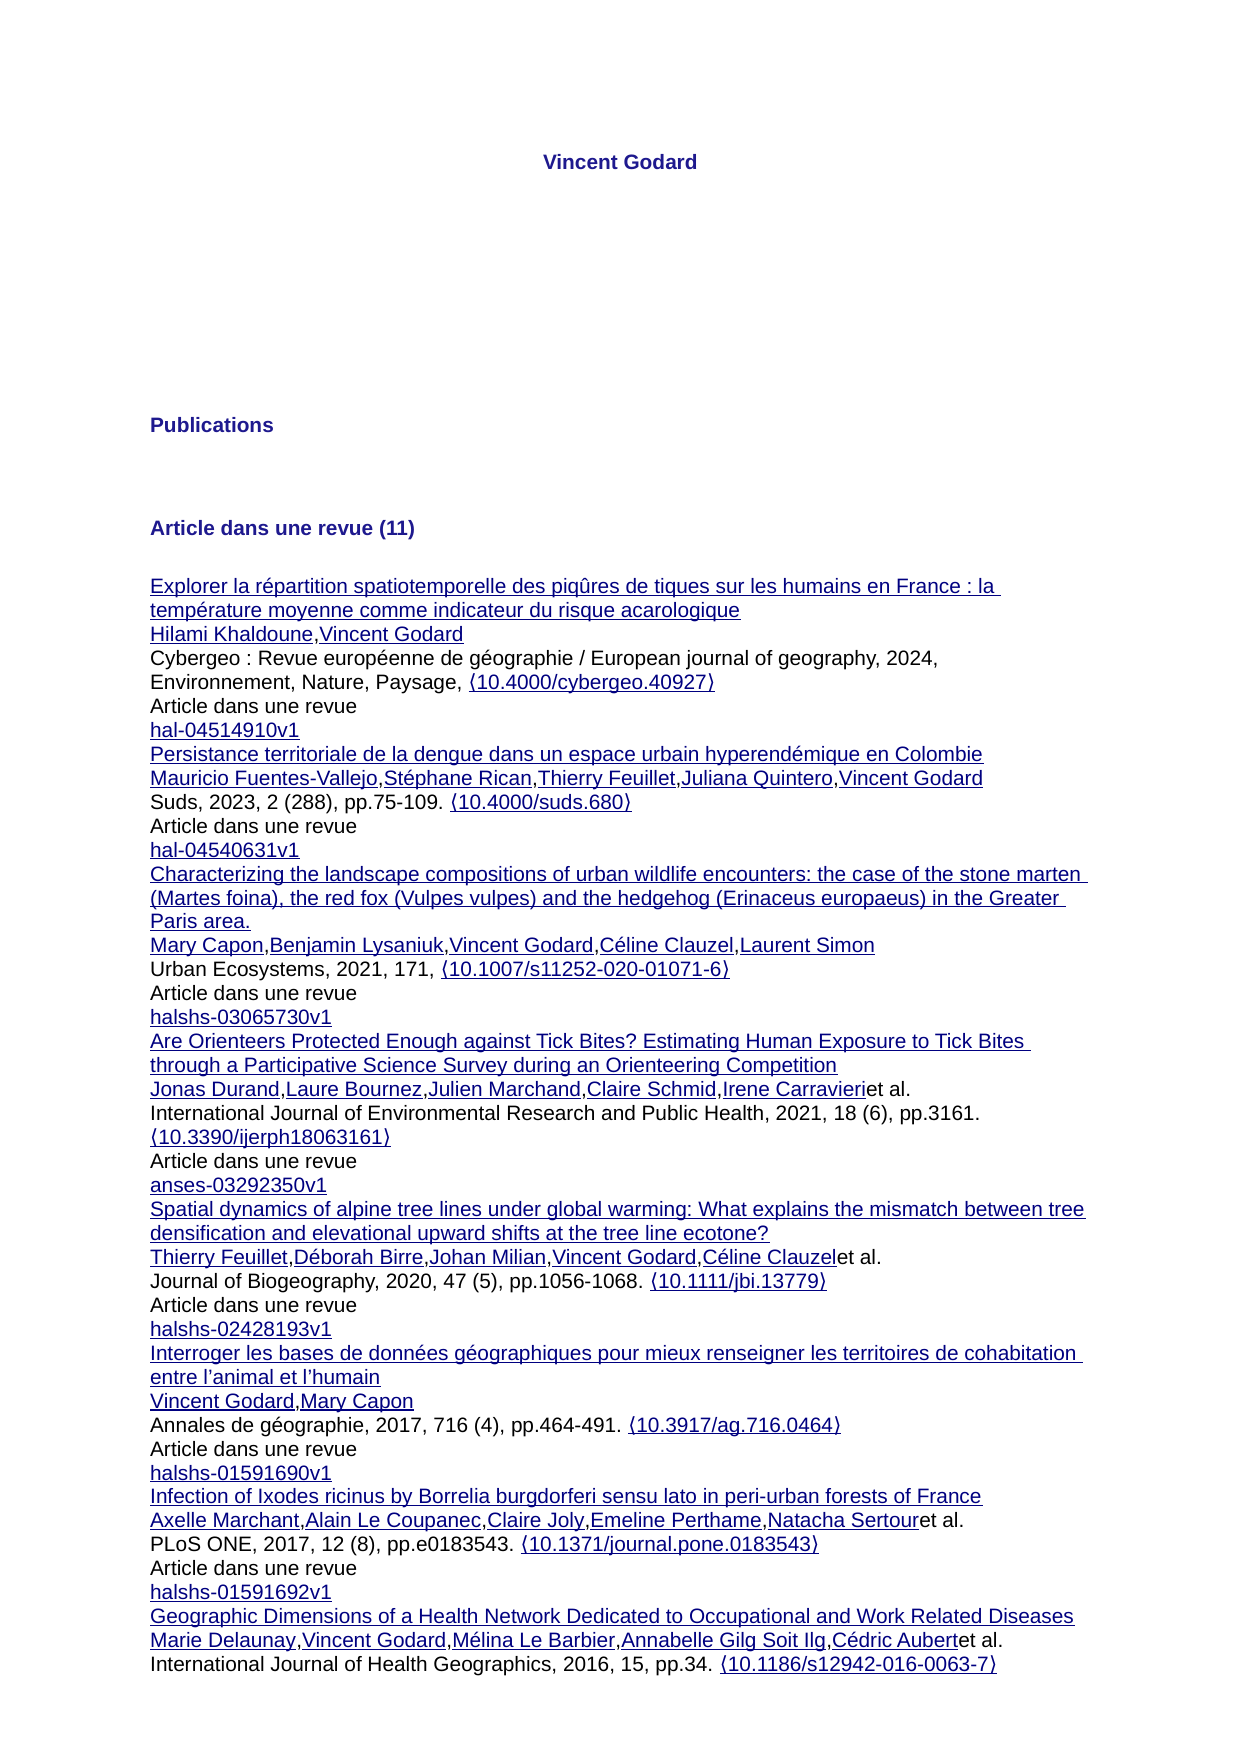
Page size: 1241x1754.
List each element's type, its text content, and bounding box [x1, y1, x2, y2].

table_header Explorer la répartition spatiotemporelle des piqûres de tiques sur les humains en France : la température moyenne comme indicateur du risque acarologique Hilami Khaldoune,Vincent Godard Cybergeo : Revue européenne de géographie / European journal of geography, 2024, Environnement, Nature, Paysage, ⟨10.4000/cybergeo.40927⟩ Article dans une revue hal-04514910v1 [150, 574, 1090, 742]
table_cell Infection of Ixodes ricinus by Borrelia burgdorferi sensu lato in peri-urban forests of France Axelle Marchant,Alain Le Coupanec,Claire Joly,Emeline Perthame,Natacha Sertouret al. PLoS ONE, 2017, 12 (8), pp.e0183543. ⟨10.1371/journal.pone.0183543⟩ Article dans une revue halshs-01591692v1 [150, 1484, 1090, 1604]
subtitle Vincent Godard [150, 150, 1090, 174]
subtitle Article dans une revue (11) [150, 516, 1090, 539]
table_cell Persistance territoriale de la dengue dans un espace urbain hyperendémique en Colombie Mauricio Fuentes-Vallejo,Stéphane Rican,Thierry Feuillet,Juliana Quintero,Vincent Godard Suds, 2023, 2 (288), pp.75-109. ⟨10.4000/suds.680⟩ Article dans une revue hal-04540631v1 [150, 742, 1090, 861]
table_cell Characterizing the landscape compositions of urban wildlife encounters: the case of the stone marten (Martes foina), the red fox (Vulpes vulpes) and the hedgehog (Erinaceus europaeus) in the Greater Paris area. Mary Capon,Benjamin Lysaniuk,Vincent Godard,Céline Clauzel,Laurent Simon Urban Ecosystems, 2021, 171, ⟨10.1007/s11252-020-01071-6⟩ Article dans une revue halshs-03065730v1 [150, 861, 1090, 1029]
table_cell Are Orienteers Protected Enough against Tick Bites? Estimating Human Exposure to Tick Bites through a Participative Science Survey during an Orienteering Competition Jonas Durand,Laure Bournez,Julien Marchand,Claire Schmid,Irene Carravieriet al. International Journal of Environmental Research and Public Health, 2021, 18 (6), pp.3161. ⟨10.3390/ijerph18063161⟩ Article dans une revue anses-03292350v1 [150, 1029, 1090, 1197]
table_cell Geographic Dimensions of a Health Network Dedicated to Occupational and Work Related Diseases Marie Delaunay,Vincent Godard,Mélina Le Barbier,Annabelle Gilg Soit Ilg,Cédric Aubertet al. International Journal of Health Geographics, 2016, 15, pp.34. ⟨10.1186/s12942-016-0063-7⟩ [150, 1604, 1090, 1676]
table_cell Interroger les bases de données géographiques pour mieux renseigner les territoires de cohabitation entre l’animal et l’humain Vincent Godard,Mary Capon Annales de géographie, 2017, 716 (4), pp.464-491. ⟨10.3917/ag.716.0464⟩ Article dans une revue halshs-01591690v1 [150, 1341, 1090, 1484]
table_cell Spatial dynamics of alpine tree lines under global warming: What explains the mismatch between tree densification and elevational upward shifts at the tree line ecotone? Thierry Feuillet,Déborah Birre,Johan Milian,Vincent Godard,Céline Clauzelet al. Journal of Biogeography, 2020, 47 (5), pp.1056-1068. ⟨10.1111/jbi.13779⟩ Article dans une revue halshs-02428193v1 [150, 1197, 1090, 1341]
subtitle Publications [150, 412, 1090, 436]
